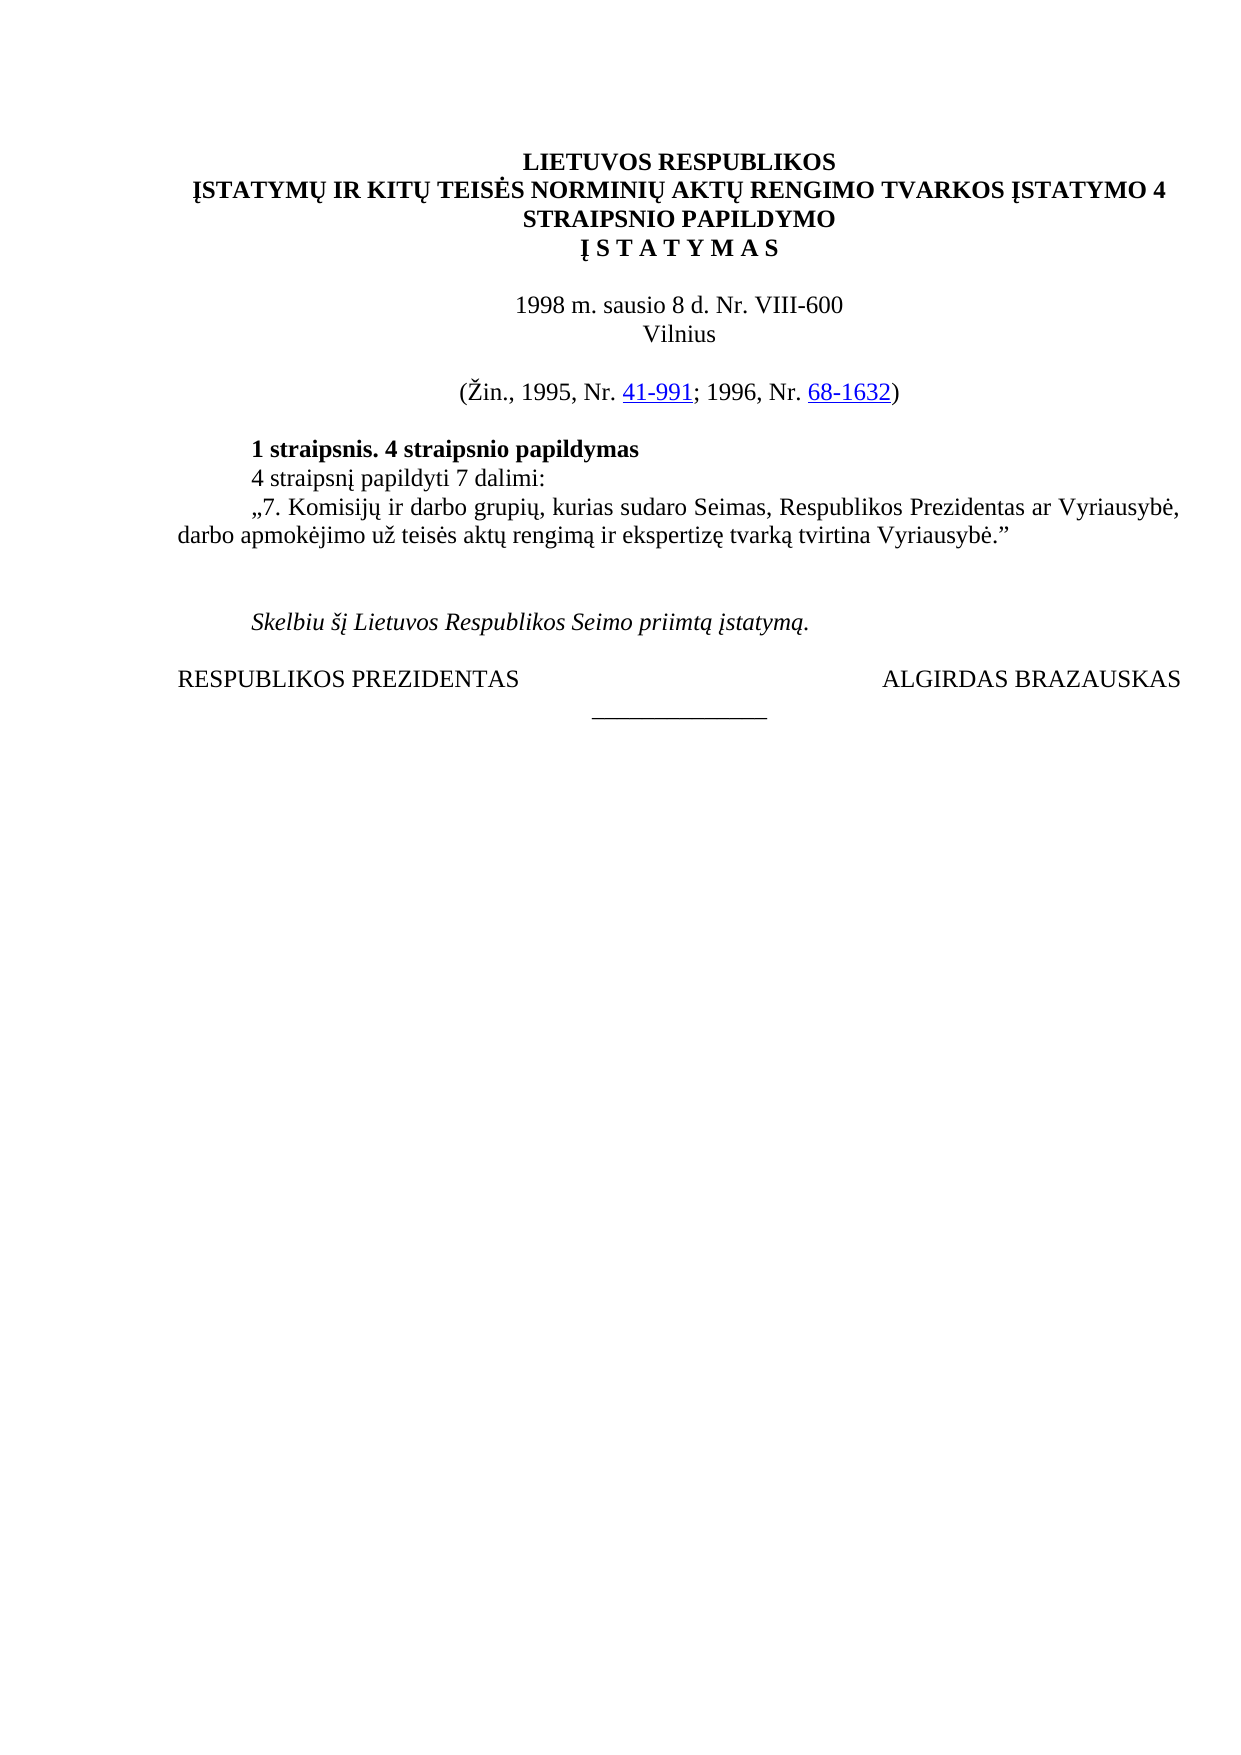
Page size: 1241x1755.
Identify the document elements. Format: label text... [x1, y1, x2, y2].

text 1 straipsnis. 4 straipsnio papildymas [177, 434, 1181, 463]
text (Žin., 1995, Nr. 41-991; 1996, Nr. 68-1632) [177, 377, 1181, 406]
text Vilnius [177, 319, 1181, 348]
text ĮSTATYMŲ IR KITŲ TEISĖS NORMINIŲ AKTŲ RENGIMO TVARKOS ĮSTATYMO 4 STRAIPSNIO PAPILDYMO [177, 176, 1181, 233]
text LIETUVOS RESPUBLIKOS [177, 147, 1181, 176]
text „7. Komisijų ir darbo grupių, kurias sudaro Seimas, Respublikos Prezidentas ar Vyriausybė, darbo apmokėjimo už teisės aktų rengimą ir ekspertizę tvarką tvirtina Vyriausybė.” [177, 492, 1181, 549]
text Skelbiu šį Lietuvos Respublikos Seimo priimtą įstatymą. [177, 607, 1181, 636]
text ______________ [177, 693, 1181, 722]
text 4 straipsnį papildyti 7 dalimi: [177, 463, 1181, 492]
text RESPUBLIKOS PREZIDENTAS ALGIRDAS BRAZAUSKAS [177, 664, 1181, 693]
text Į S T A T Y M A S [177, 233, 1181, 262]
text 1998 m. sausio 8 d. Nr. VIII-600 [177, 291, 1181, 319]
